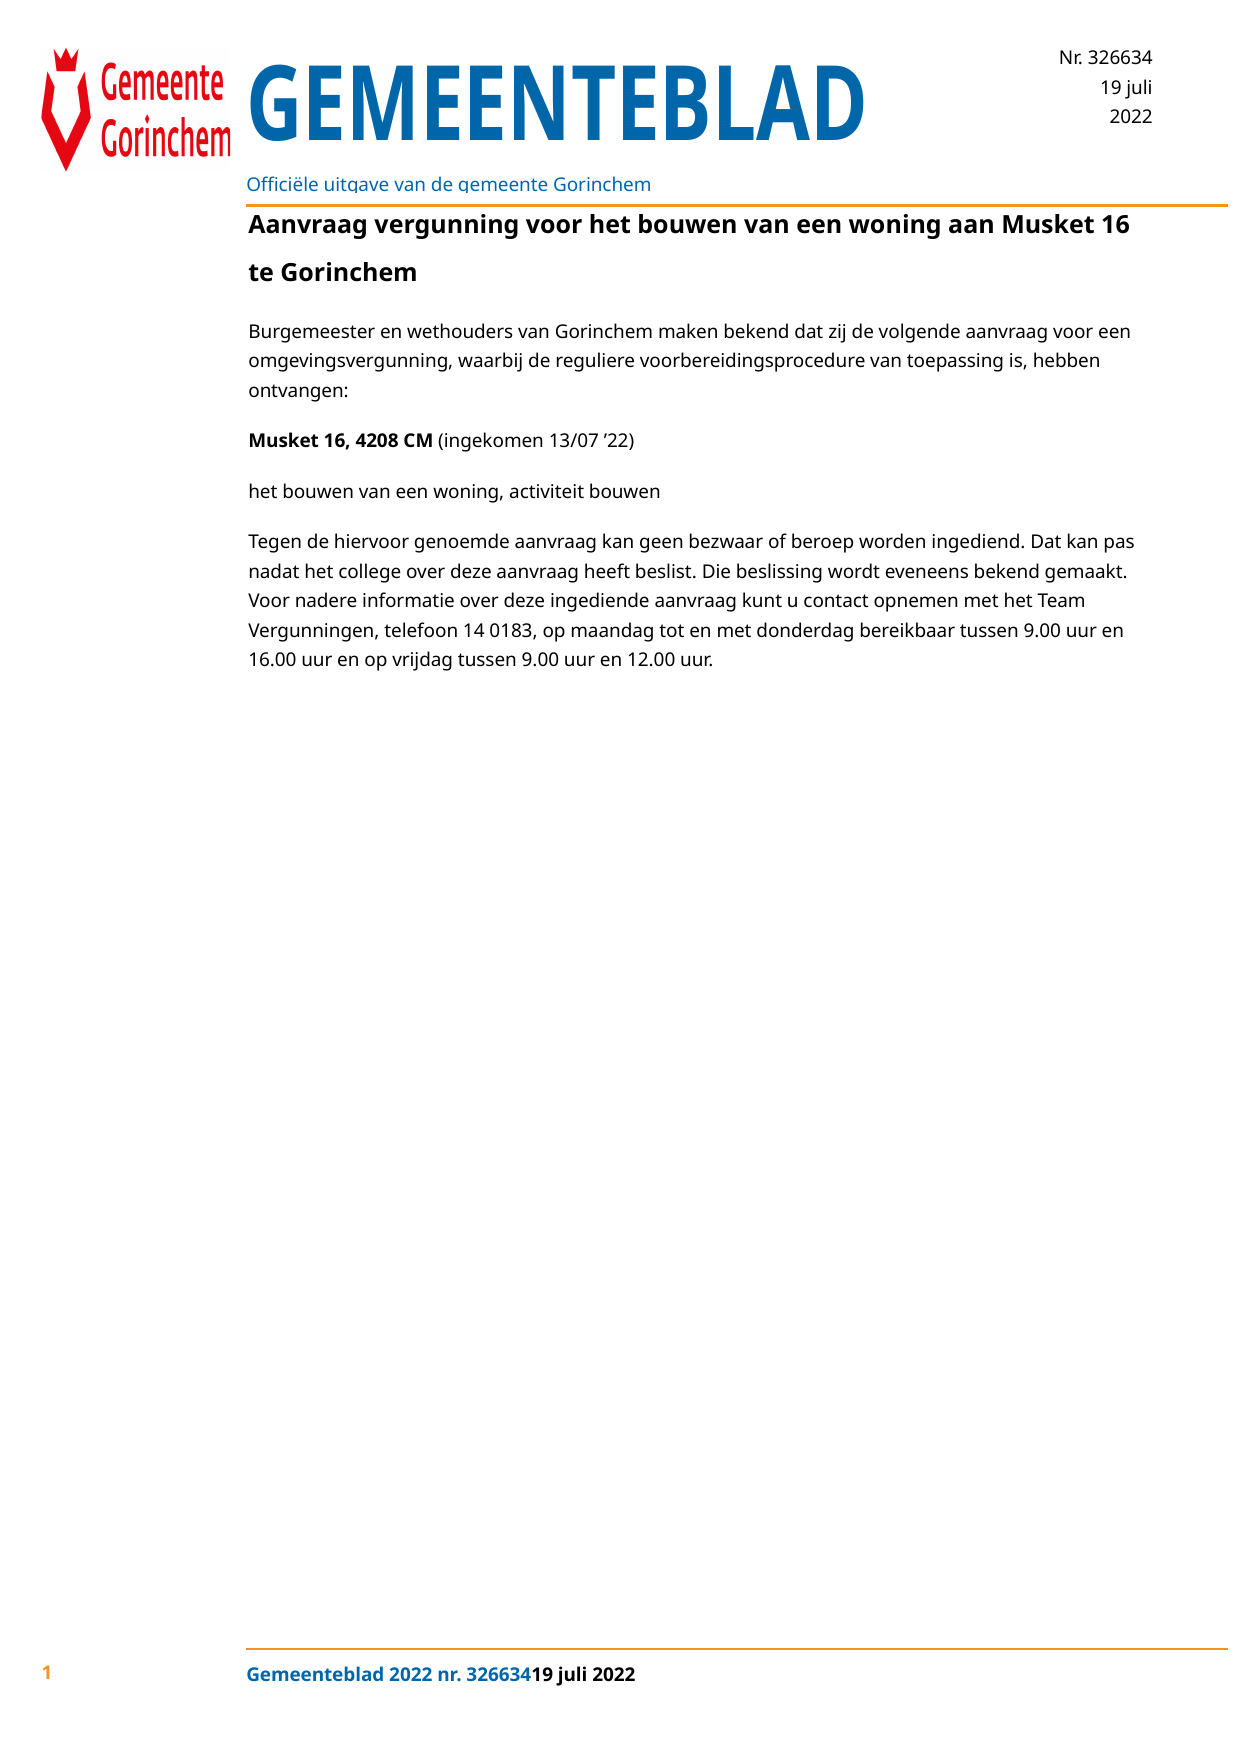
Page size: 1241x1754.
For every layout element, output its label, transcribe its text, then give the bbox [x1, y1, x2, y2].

text Musket 16, 4208 CM (ingekomen 13/07 ’22) [248, 427, 1152, 453]
text Tegen de hiervoor genoemde aanvraag kan geen bezwaar of beroep worden ingediend. Dat kan pas nadat het college over deze aanvraag heeft beslist. Die beslissing wordt eveneens bekend gemaakt. Voor nadere informatie over deze ingediende aanvraag kunt u contact opnemen met het Team Vergunningen, telefoon 14 0183, op maandag tot en met donderdag bereikbaar tussen 9.00 uur en 16.00 uur en op vrijdag tussen 9.00 uur en 12.00 uur. [248, 528, 1152, 672]
text het bouwen van een woning, activiteit bouwen [248, 478, 1152, 504]
picture [41, 47, 231, 172]
text Aanvraag vergunning voor het bouwen van een woning aan Musket 16 te Gorinchem [248, 207, 1152, 288]
text Burgemeester en wethouders van Gorinchem maken bekend dat zij de volgende aanvraag voor een omgevingsvergunning, waarbij de reguliere voorbereidingsprocedure van toepassing is, hebben ontvangen: [248, 318, 1152, 403]
